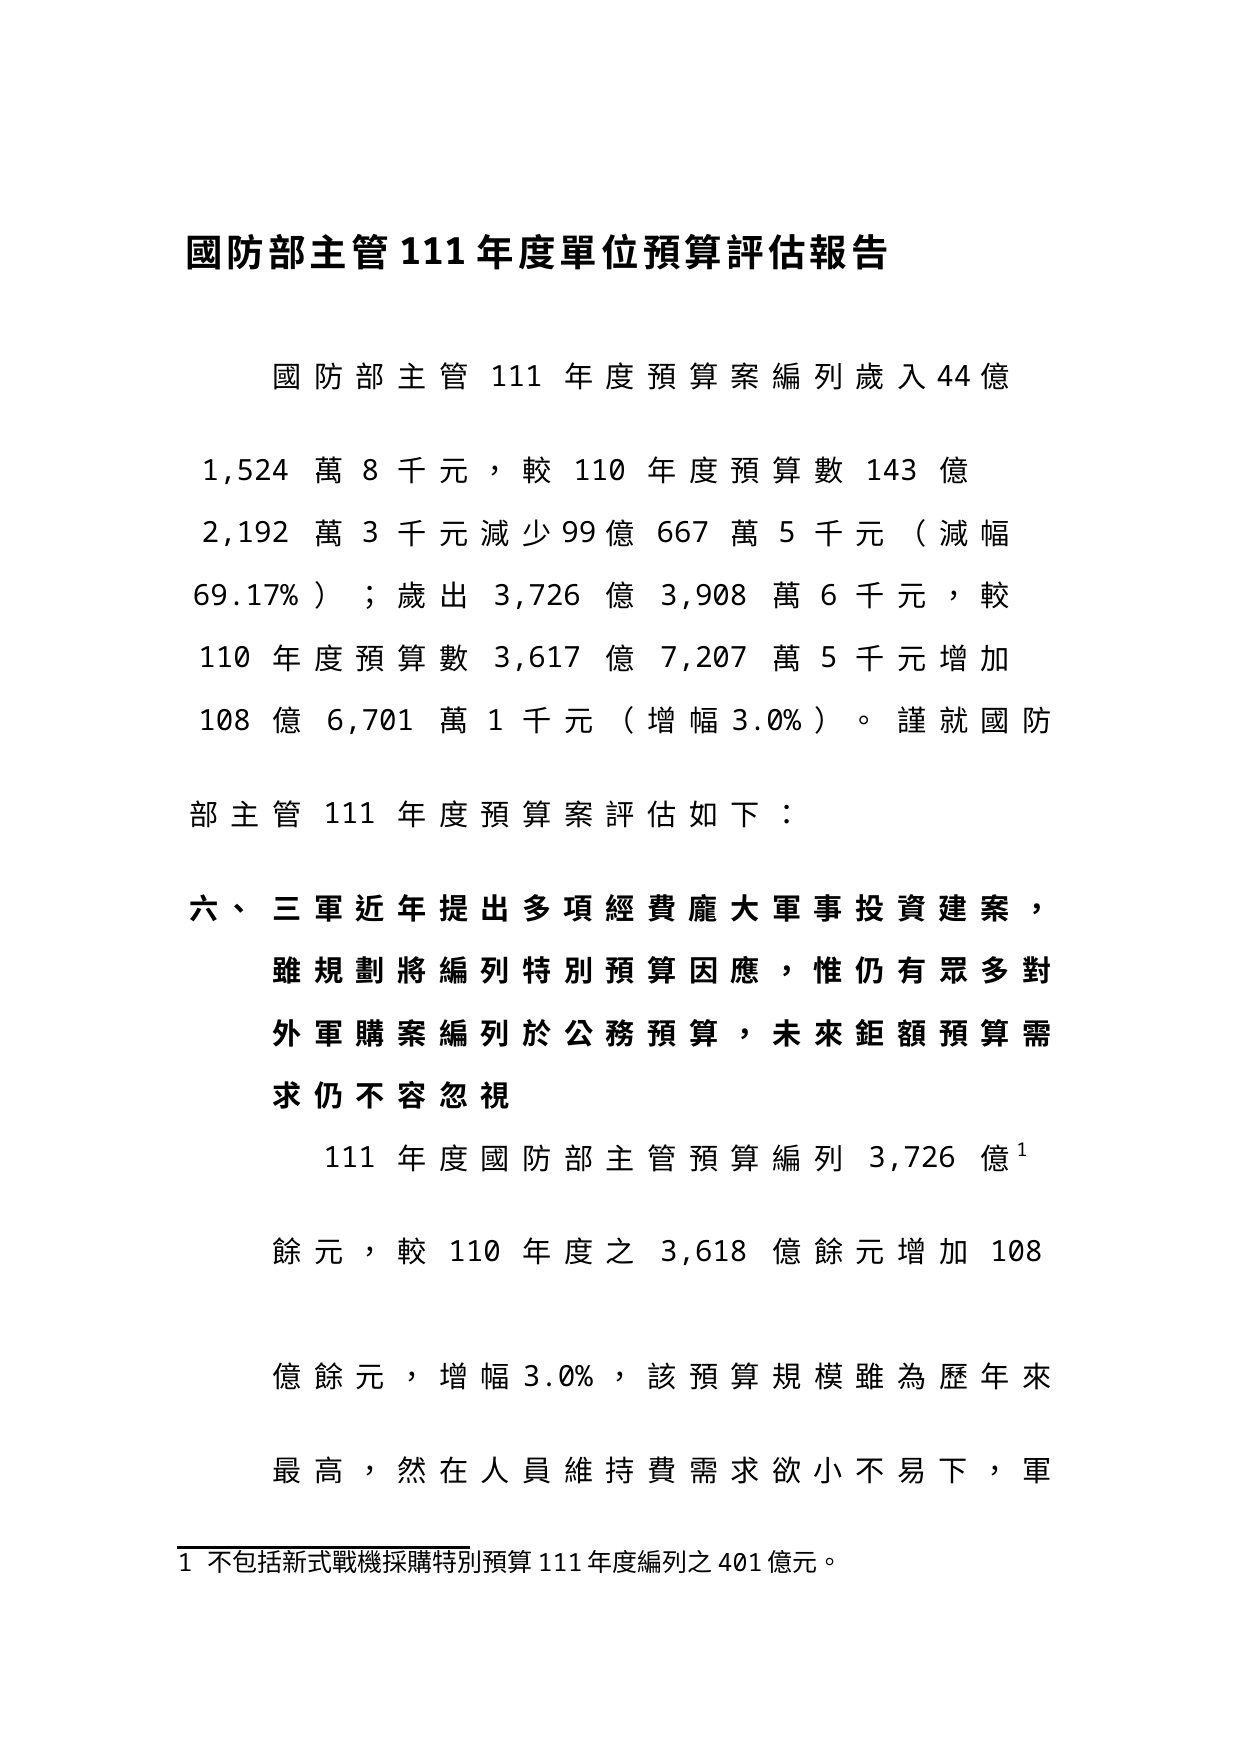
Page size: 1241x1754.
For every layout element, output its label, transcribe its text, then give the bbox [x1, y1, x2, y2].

text 六、三軍近年提出多項經費龐大軍事投資建案，雖規劃將編列特別預算因應，惟仍有眾多對外軍購案編列於公務預算，未來鉅額預算需求仍不容忽視 [183, 865, 1058, 1115]
text 國防部主管111年度單位預算評估報告 [183, 177, 1058, 302]
text 111年度國防部主管預算編列3,726億餘元，較110年度之3,618億餘元增加108億餘元，增幅3.0%，該預算規模雖為歷年來最高，然在人員維持費需求欲小不易下，軍 [242, 1115, 1058, 1490]
text 國防部主管111年度預算案編列歲入44億1,524萬8千元，較110年度預算數143億2,192萬3千元減少99億667萬5千元（減幅69.17%）；歲出3,726億3,908萬6千元，較110年度預算數3,617億7,207萬5千元增加108億6,701萬1千元（增幅3.0%）。謹就國防部主管111年度預算案評估如下： [183, 302, 1058, 865]
text 不包括新式戰機採購特別預算111年度編列之401億元。 [177, 1548, 1063, 1577]
